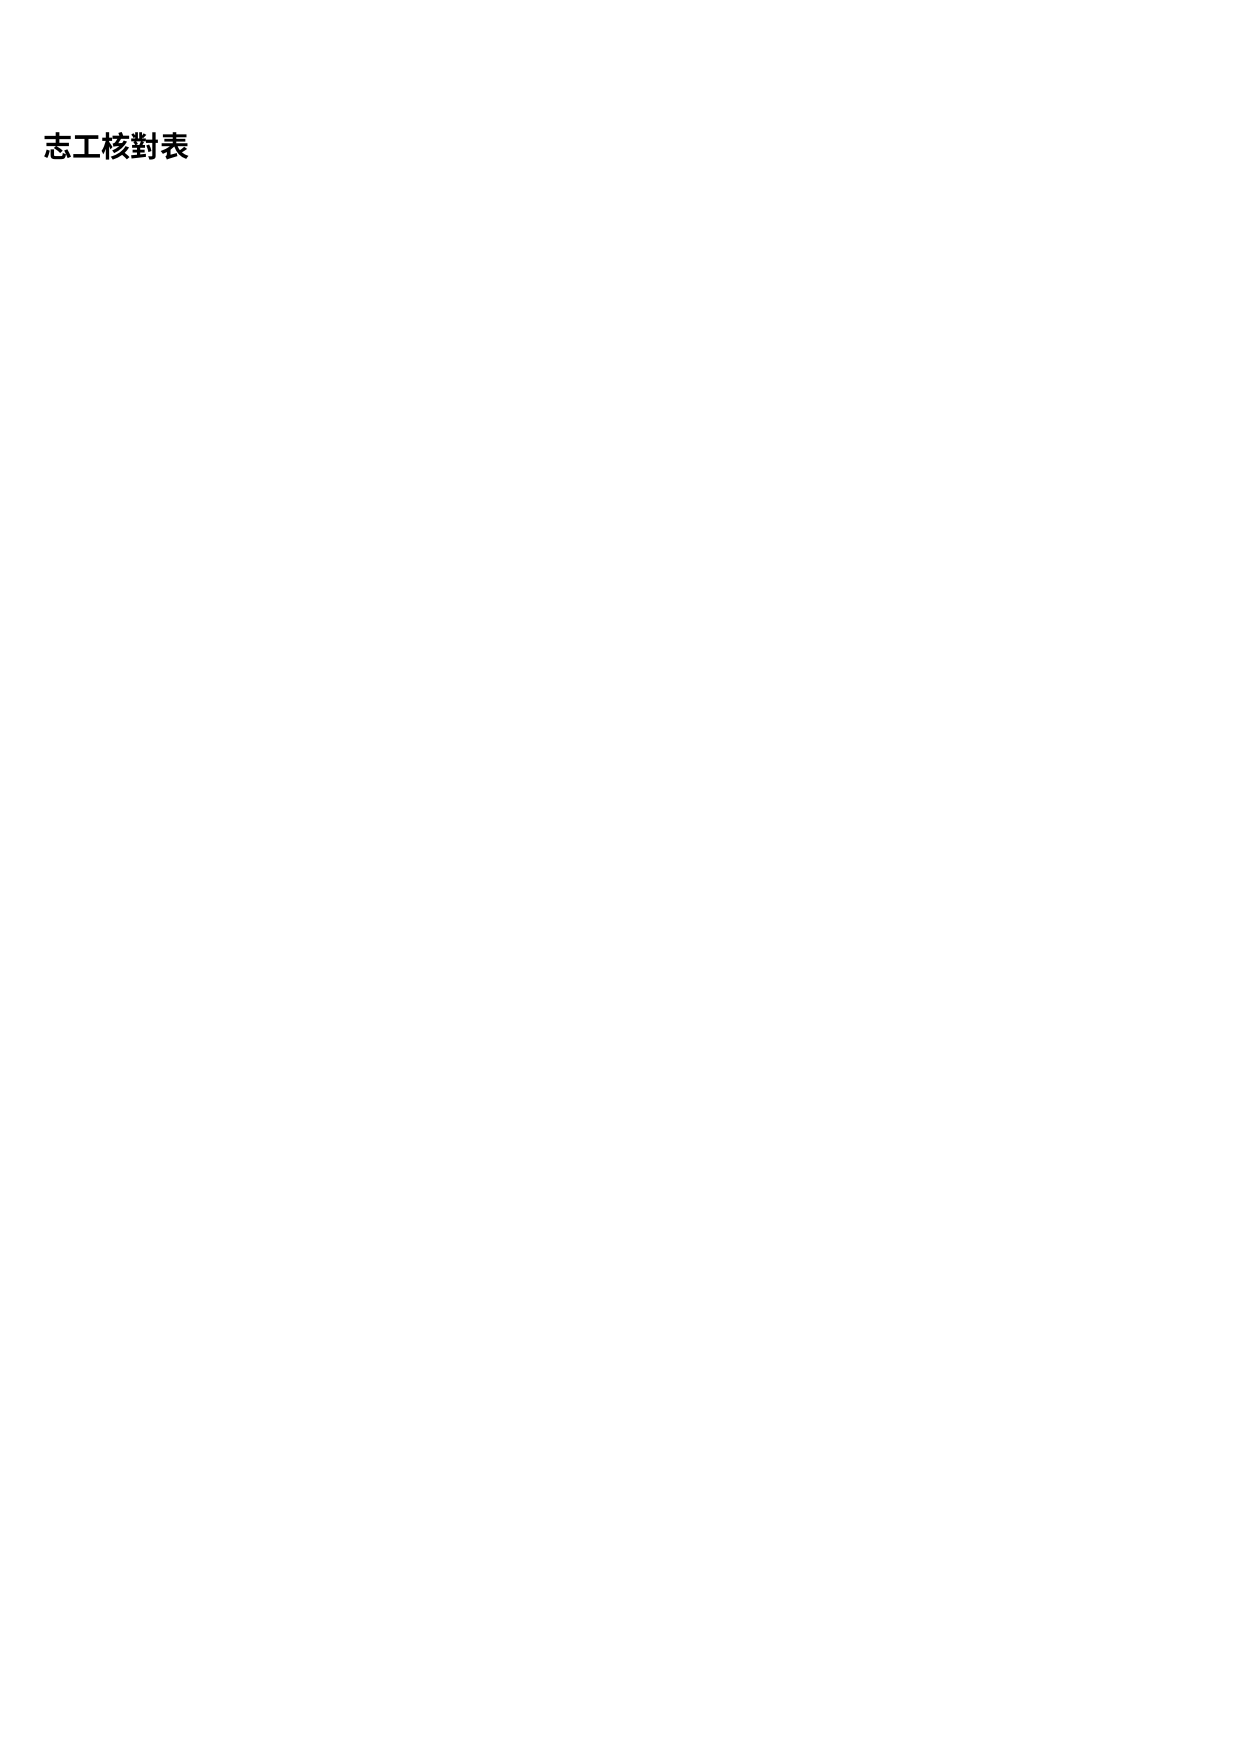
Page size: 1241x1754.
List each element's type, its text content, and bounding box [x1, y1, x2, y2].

text 志工核對表 [35, 108, 1138, 183]
